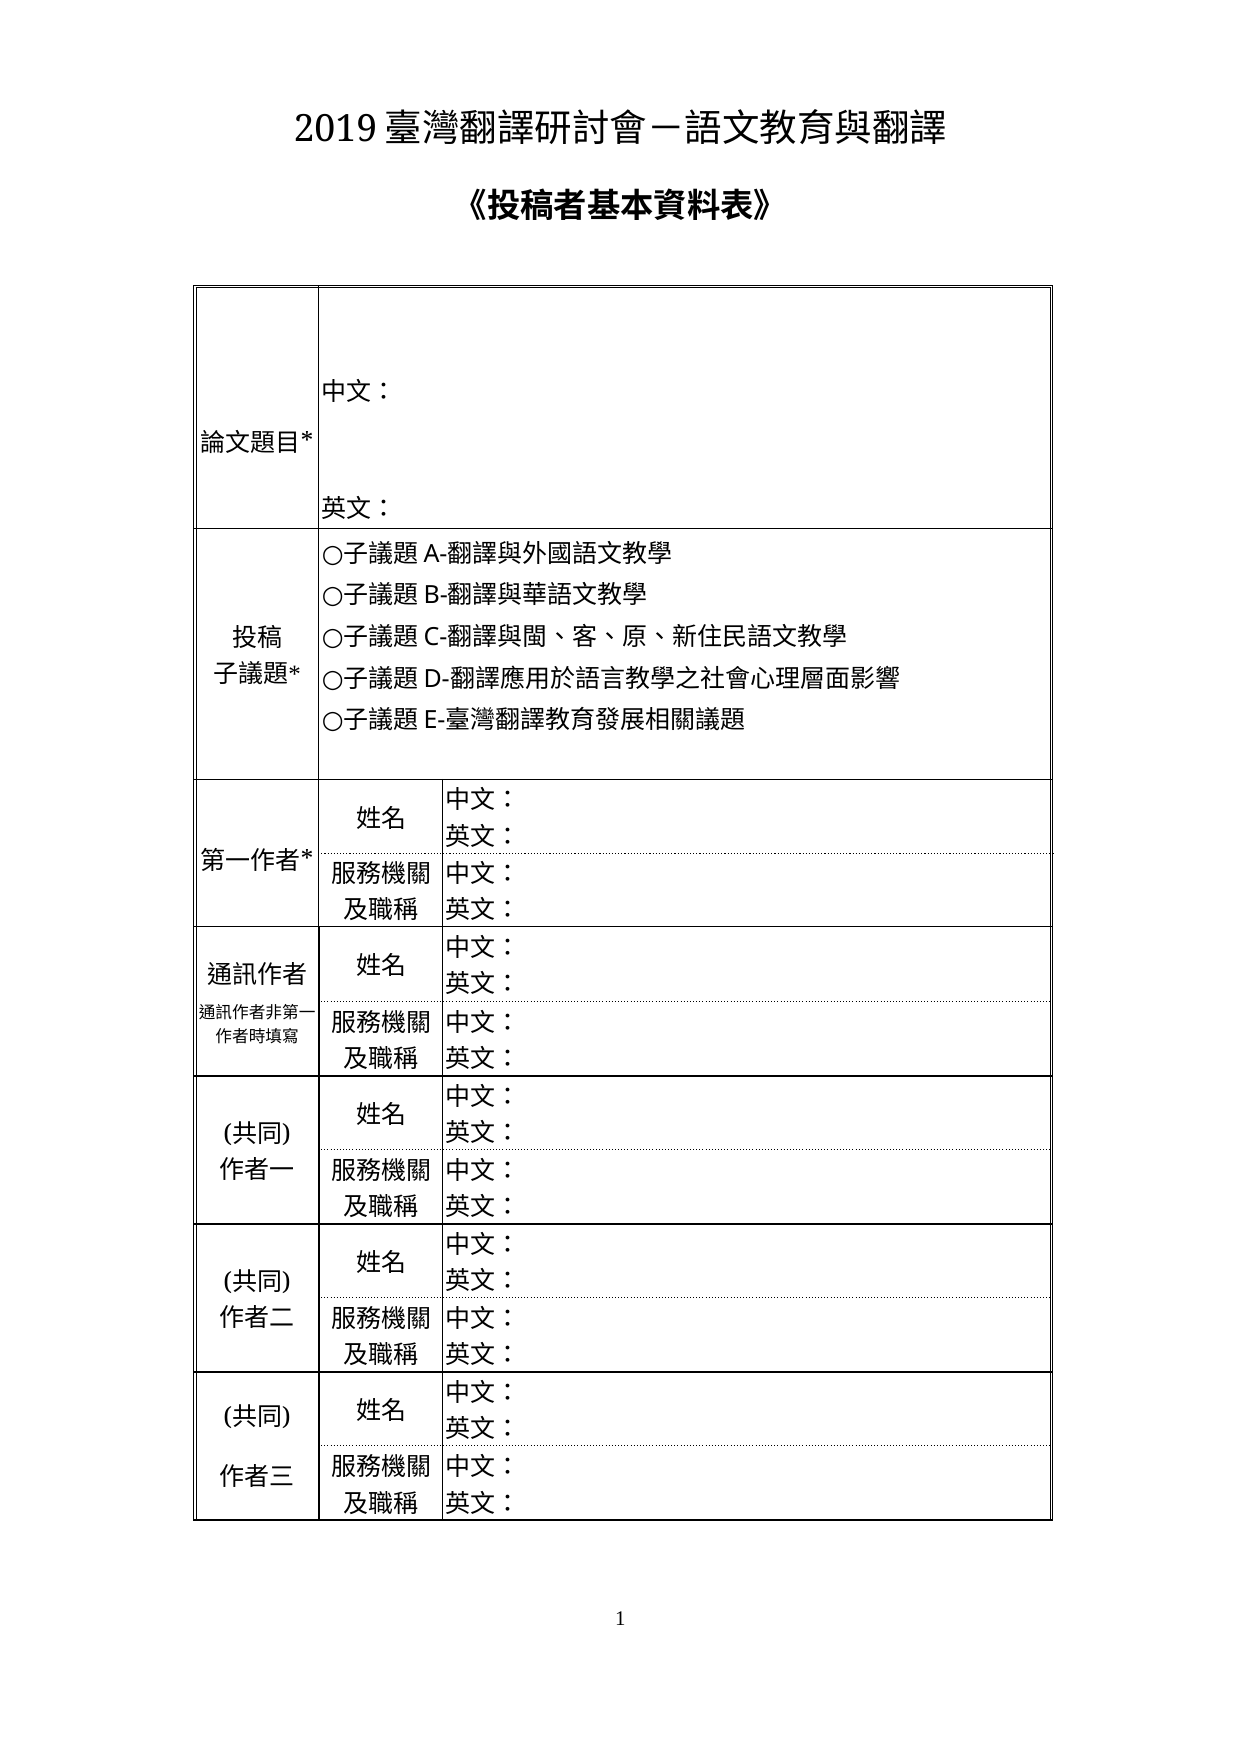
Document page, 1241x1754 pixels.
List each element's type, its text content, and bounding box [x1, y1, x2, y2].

table_cell 中文： 英文： [443, 1001, 1050, 1075]
table_cell 中文： 英文： [443, 780, 1050, 852]
table_cell 中文： 英文： [443, 1149, 1050, 1223]
table_cell 中文： 英文： [443, 1225, 1050, 1297]
table_header 論文題目* [197, 288, 318, 528]
text 2019臺灣翻譯研討會－語文教育與翻譯 [195, 97, 1045, 152]
table_cell 姓名 [320, 1373, 442, 1445]
table_cell 姓名 [320, 1077, 442, 1149]
table_cell 投稿 子議題* [197, 529, 318, 779]
table_cell 中文： 英文： [443, 927, 1050, 1001]
table_cell 姓名 [319, 780, 442, 852]
table_cell 中文： 英文： [443, 1297, 1050, 1371]
table_cell 姓名 [320, 1225, 442, 1297]
table_cell 中文： 英文： [443, 1077, 1050, 1149]
table_cell (共同) 作者二 [197, 1225, 318, 1371]
table_cell 中文： 英文： [443, 853, 1050, 926]
table_cell 姓名 [320, 927, 442, 1001]
table_cell (共同) 作者一 [197, 1077, 318, 1223]
table_cell 第一作者* [197, 780, 318, 926]
table_header 中文： 英文： [319, 288, 1050, 528]
table_cell 中文： 英文： [443, 1445, 1050, 1519]
text 《投稿者基本資料表》 [195, 179, 1045, 227]
table_cell 服務機關及職稱 [320, 1297, 442, 1371]
table_cell 服務機關及職稱 [320, 1149, 442, 1223]
table_cell (共同) 作者三 [197, 1373, 318, 1519]
table_cell 通訊作者 通訊作者非第一作者時填寫 [197, 927, 318, 1075]
table_cell 服務機關及職稱 [319, 853, 442, 926]
table_cell 中文： 英文： [443, 1373, 1050, 1445]
table_cell 服務機關及職稱 [320, 1445, 442, 1519]
table_cell ○子議題A-翻譯與外國語文教學 ○子議題B-翻譯與華語文教學 ○子議題C-翻譯與閩、客、原、新住民語文教學 ○子議題D-翻譯應用於語言教學之社會心理層面影響 ○子議題E-臺灣翻譯教育發展相關議題 [319, 529, 1050, 779]
table_cell 服務機關及職稱 [320, 1001, 442, 1075]
